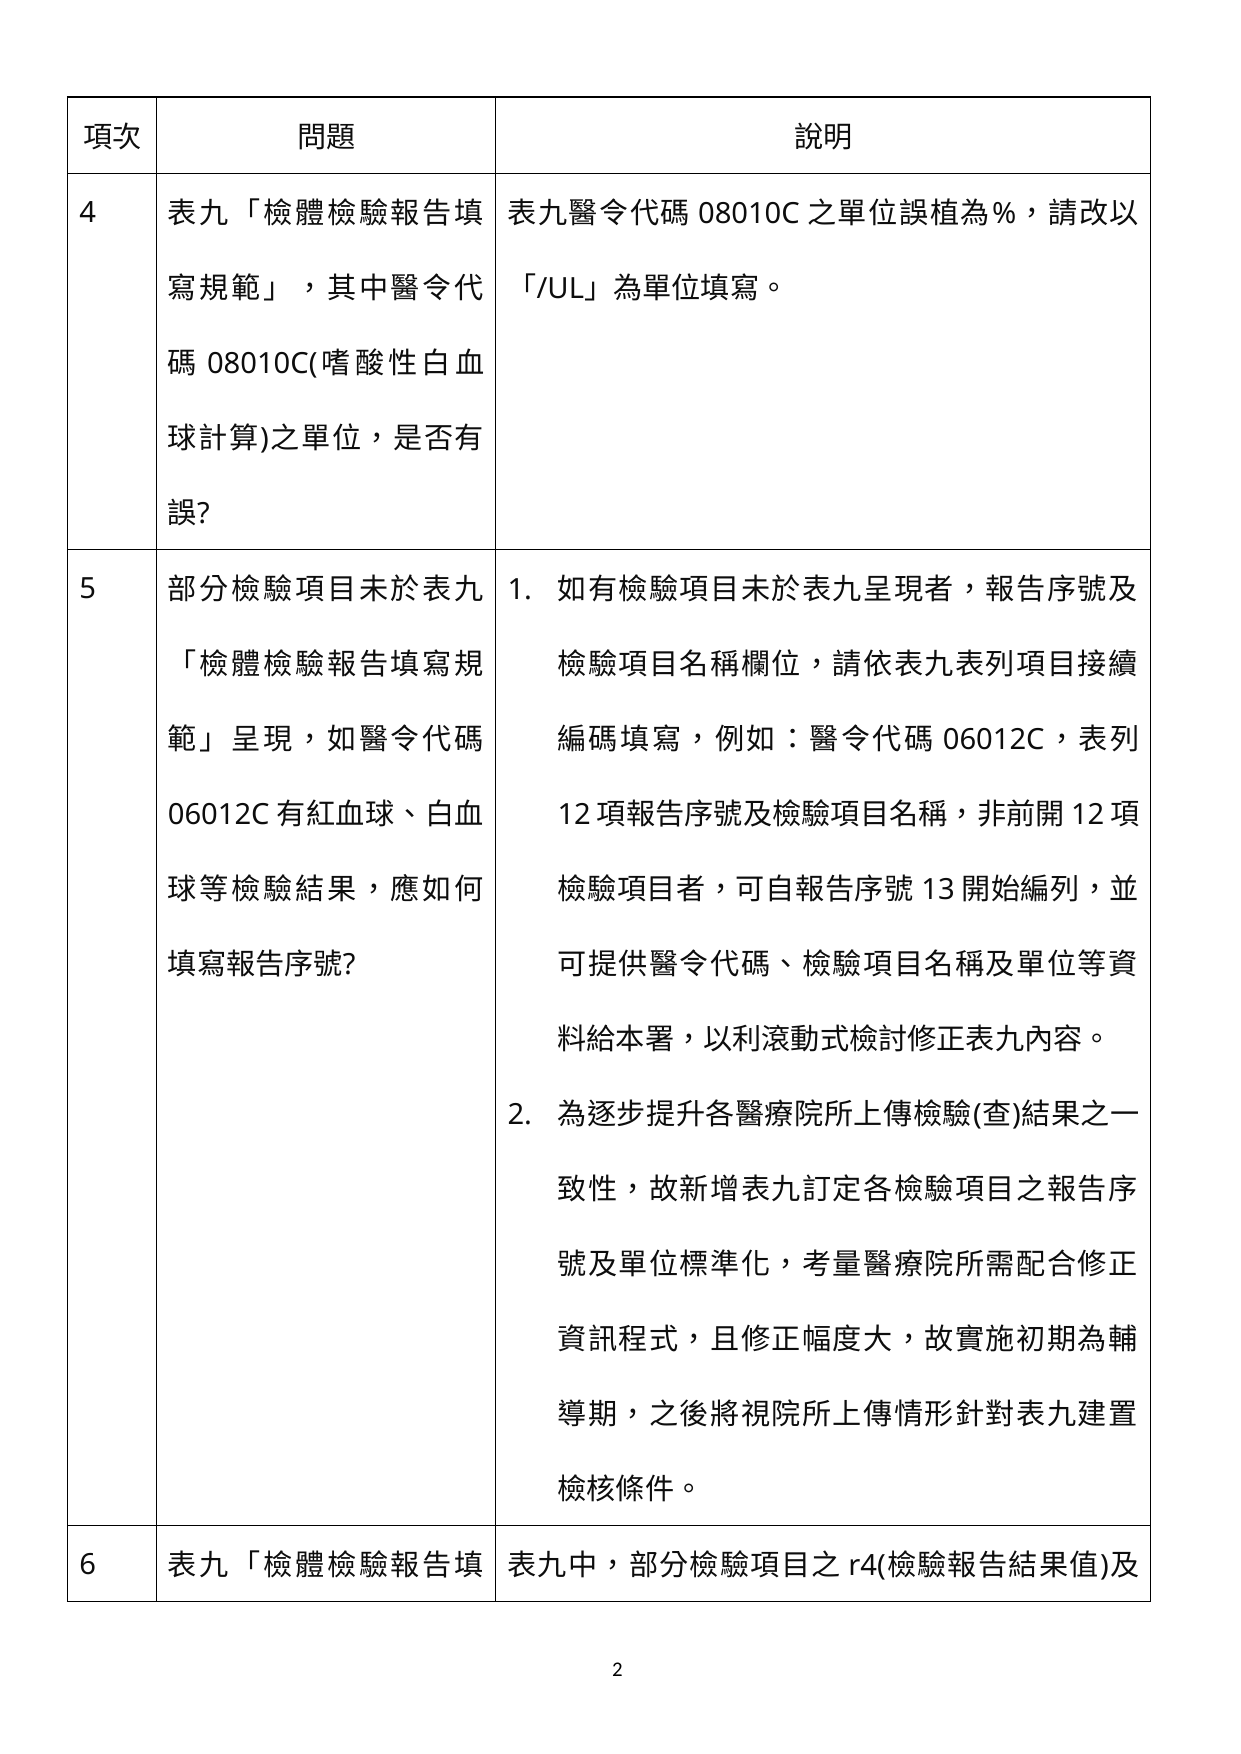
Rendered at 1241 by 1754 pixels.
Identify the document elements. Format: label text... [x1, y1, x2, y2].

table_header 說明 [496, 98, 1150, 172]
table_cell 如有檢驗項目未於表九呈現者，報告序號及檢驗項目名稱欄位，請依表九表列項目接續編碼填寫，例如：醫令代碼06012C，表列12項報告序號及檢驗項目名稱，非前開12項檢驗項目者，可自報告序號13開始編列，並可提供醫令代碼、檢驗項目名稱及單位等資料給本署，以利滾動式檢討修正表九內容。 為逐步提升各醫療院所上傳檢驗(查)結果之一致性，故新增表九訂定各檢驗項目之報告序號及單位標準化，考量醫療院所需配合修正資訊程式，且修正幅度大，故實施初期為輔導期，之後將視院所上傳情形針對表九建置檢核條件。 [496, 550, 1150, 1524]
table_cell 表九「檢體檢驗報告填 [157, 1526, 495, 1601]
table_cell 表九中，部分檢驗項目之r4(檢驗報告結果值)及 [496, 1526, 1150, 1601]
table_header 項次 [68, 98, 156, 172]
table_cell 5 [68, 550, 156, 1524]
table_cell 4 [68, 174, 156, 548]
table_cell 表九「檢體檢驗報告填寫規範」，其中醫令代碼08010C(嗜酸性白血球計算)之單位，是否有誤? [157, 174, 495, 548]
table_cell 表九醫令代碼08010C之單位誤植為%，請改以「/UL」為單位填寫。 [496, 174, 1150, 548]
table_header 問題 [157, 98, 495, 172]
table_cell 6 [68, 1526, 156, 1601]
table_cell 部分檢驗項目未於表九「檢體檢驗報告填寫規範」呈現，如醫令代碼06012C有紅血球、白血球等檢驗結果，應如何填寫報告序號? [157, 550, 495, 1524]
